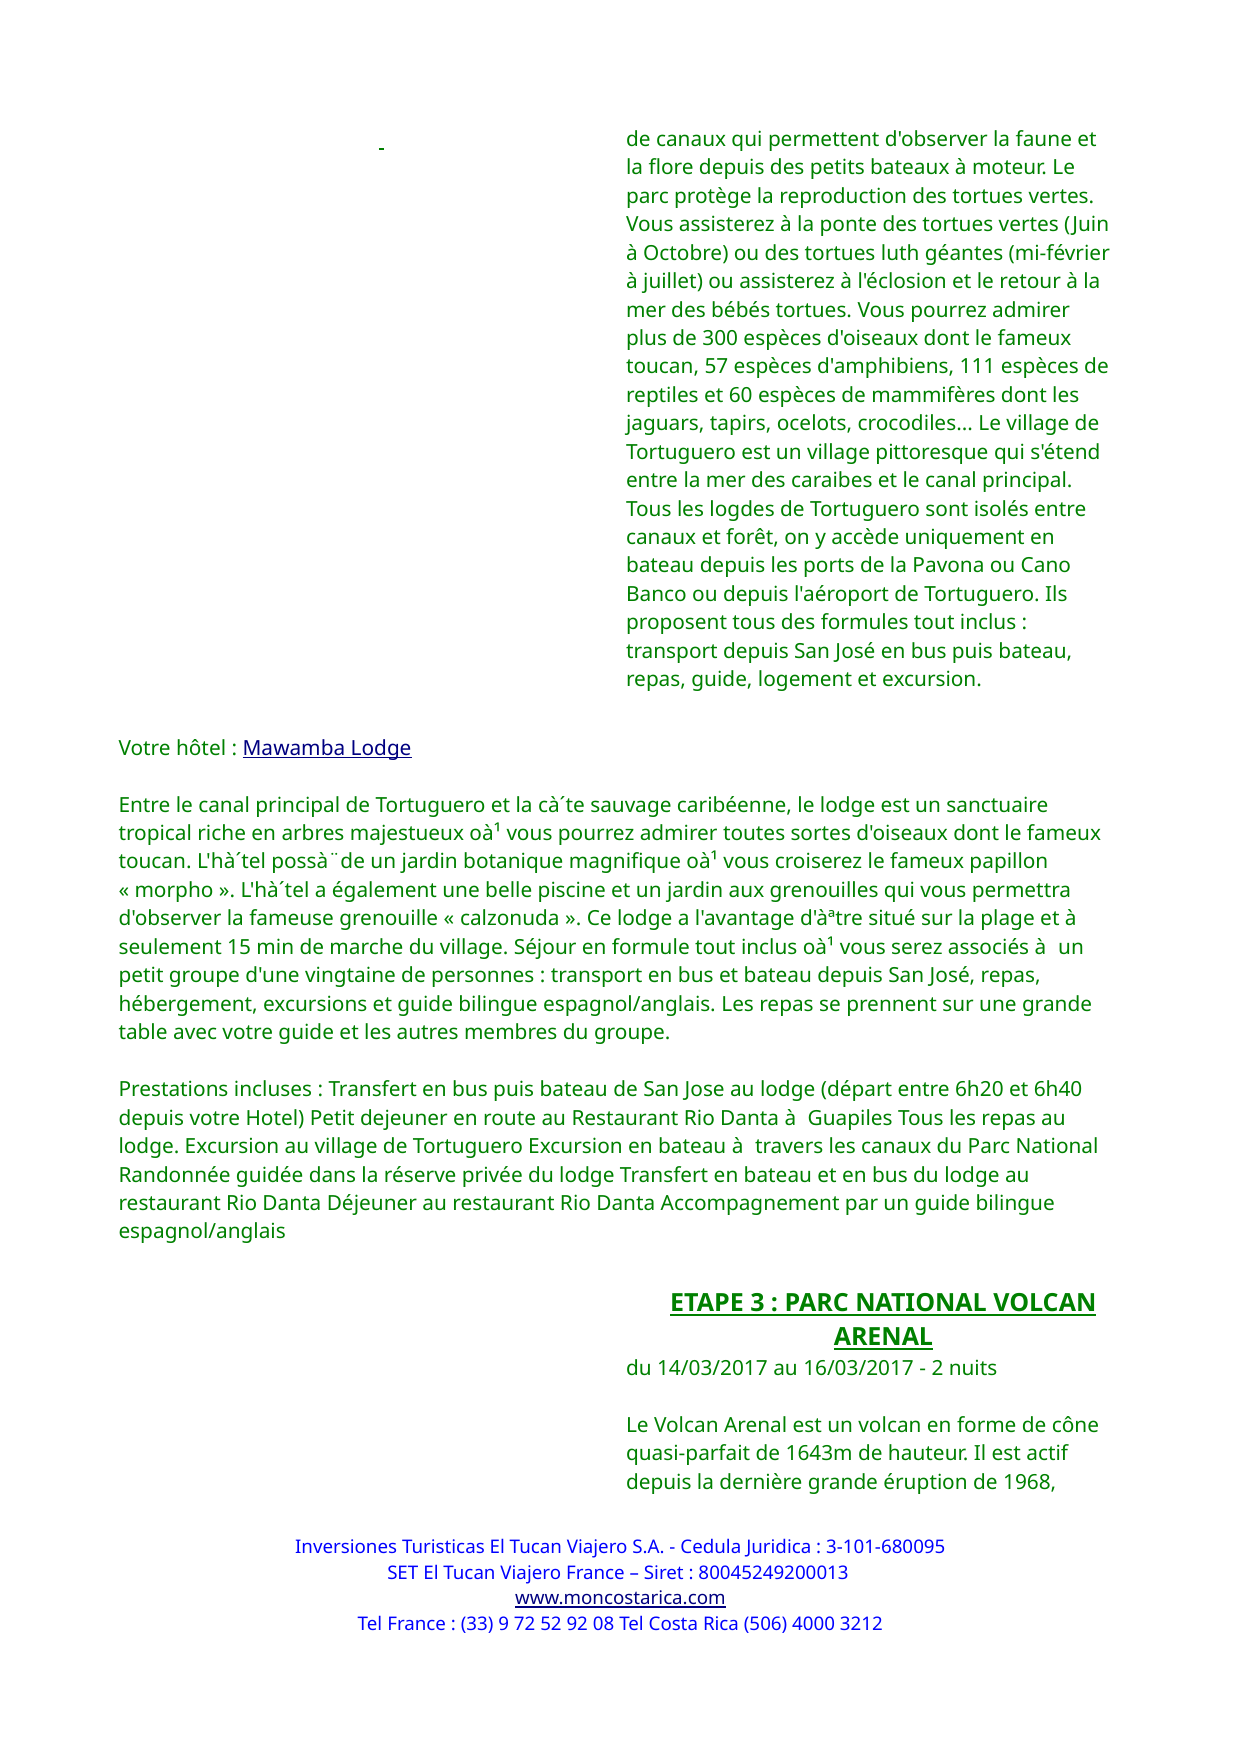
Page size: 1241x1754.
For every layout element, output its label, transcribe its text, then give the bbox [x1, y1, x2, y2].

table_header [118, 1279, 620, 1501]
text Prestations incluses : Transfert en bus puis bateau de San Jose au lodge (départ entre 6h20 et 6h40 depuis votre Hotel) Petit dejeuner en route au Restaurant Rio Danta à Guapiles Tous les repas au lodge. Excursion au village de Tortuguero Excursion en bateau à travers les canaux du Parc National Randonnée guidée dans la réserve privée du lodge Transfert en bateau et en bus du lodge au restaurant Rio Danta Déjeuner au restaurant Rio Danta Accompagnement par un guide bilingue espagnol/anglais [118, 1074, 1122, 1245]
table_header ETAPE 3 : PARC NATIONAL VOLCAN ARENAL du 14/03/2017 au 16/03/2017 - 2 nuits Le Volcan Arenal est un volcan en forme de cône quasi-parfait de 1643m de hauteur. Il est actif depuis la dernière grande éruption de 1968, [620, 1279, 1122, 1501]
table_header ETAPE 2 : PARC NATIONAL TORTUGUERO du 12/03/2017 au 14/03/2017 - 2 nuits Le Parc National de Tortuguero, situé le long de la côte caribéenne nord et d'une superficie de 19 000 hectares, comprend des marécages qui s'enfoncent dans les terres, une portion de côte d'une vingtaine de kilomètres qui sert de site de ponte aux tortues et une portion d'eaux territoriales. Le Parc est composé d'un labyrinthe de canaux qui permettent d'observer la faune et la flore depuis des petits bateaux à moteur. Le parc protège la reproduction des tortues vertes. Vous assisterez à la ponte des tortues vertes (Juin à Octobre) ou des tortues luth géantes (mi-février à juillet) ou assisterez à l'éclosion et le retour à la mer des bébés tortues. Vous pourrez admirer plus de 300 espèces d'oiseaux dont le fameux toucan, 57 espèces d'amphibiens, 111 espèces de reptiles et 60 espèces de mammifères dont les jaguars, tapirs, ocelots, crocodiles... Le village de Tortuguero est un village pittoresque qui s'étend entre la mer des caraibes et le canal principal. Tous les logdes de Tortuguero sont isolés entre canaux et forêt, on y accède uniquement en bateau depuis les ports de la Pavona ou Cano Banco ou depuis l'aéroport de Tortuguero. Ils proposent tous des formules tout inclus : transport depuis San José en bus puis bateau, repas, guide, logement et excursion. [620, 118, 1122, 698]
text Votre hôtel : Mawamba Lodge [118, 733, 1122, 761]
table_header [118, 118, 620, 698]
text Entre le canal principal de Tortuguero et la cà´te sauvage caribéenne, le lodge est un sanctuaire tropical riche en arbres majestueux oà¹ vous pourrez admirer toutes sortes d'oiseaux dont le fameux toucan. L'hà´tel possà¨de un jardin botanique magnifique oà¹ vous croiserez le fameux papillon « morpho ». L'hà´tel a également une belle piscine et un jardin aux grenouilles qui vous permettra d'observer la fameuse grenouille « calzonuda ». Ce lodge a l'avantage d'àªtre situé sur la plage et à seulement 15 min de marche du village. Séjour en formule tout inclus oà¹ vous serez associés à un petit groupe d'une vingtaine de personnes : transport en bus et bateau depuis San José, repas, hébergement, excursions et guide bilingue espagnol/anglais. Les repas se prennent sur une grande table avec votre guide et les autres membres du groupe. [118, 790, 1122, 1046]
